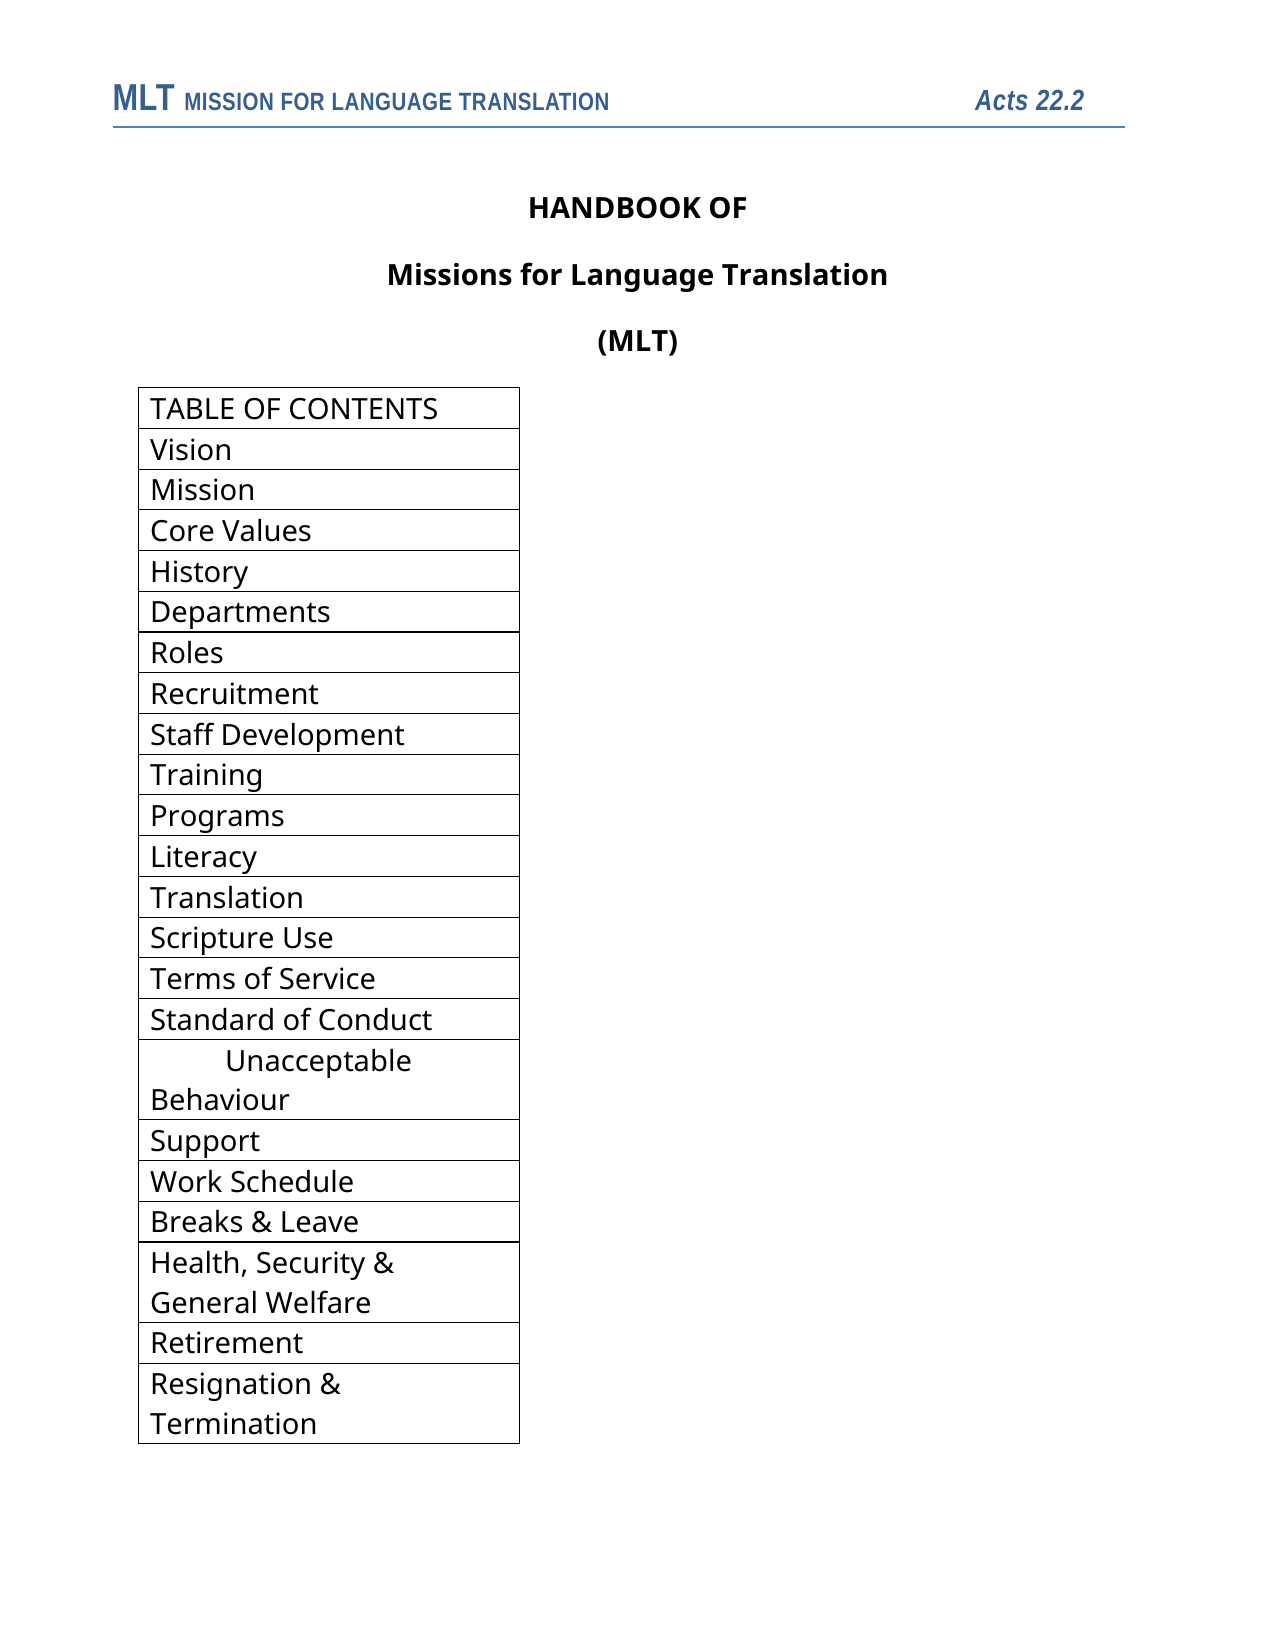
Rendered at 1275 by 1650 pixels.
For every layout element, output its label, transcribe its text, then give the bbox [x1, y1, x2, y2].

table_cell Health, Security & General Welfare [139, 1243, 519, 1322]
table_cell Literacy [139, 836, 519, 876]
table_cell Training [139, 755, 519, 794]
table_cell Vision [139, 429, 519, 468]
table_header TABLE OF CONTENTS [139, 388, 519, 428]
table_cell Roles [139, 633, 519, 672]
table_cell Mission [139, 470, 519, 509]
table_cell Work Schedule [139, 1161, 519, 1201]
table_cell Core Values [139, 510, 519, 550]
table_cell Recruitment [139, 673, 519, 713]
table_cell History [139, 551, 519, 591]
text Missions for Language Translation [150, 254, 1125, 294]
table_cell Staff Development [139, 714, 519, 754]
table_cell Retirement [139, 1323, 519, 1362]
table_cell Standard of Conduct [139, 999, 519, 1039]
table_cell Scripture Use [139, 918, 519, 957]
table_cell Translation [139, 877, 519, 917]
table_cell Unacceptable Behaviour [139, 1040, 519, 1119]
text HANDBOOK OF [150, 188, 1125, 227]
table_cell Departments [139, 592, 519, 631]
table_cell Support [139, 1120, 519, 1160]
table_cell Resignation & Termination [139, 1364, 519, 1443]
table_cell Breaks & Leave [139, 1202, 519, 1241]
table_cell Programs [139, 795, 519, 835]
table_cell Terms of Service [139, 958, 519, 998]
text (MLT) [150, 321, 1125, 360]
